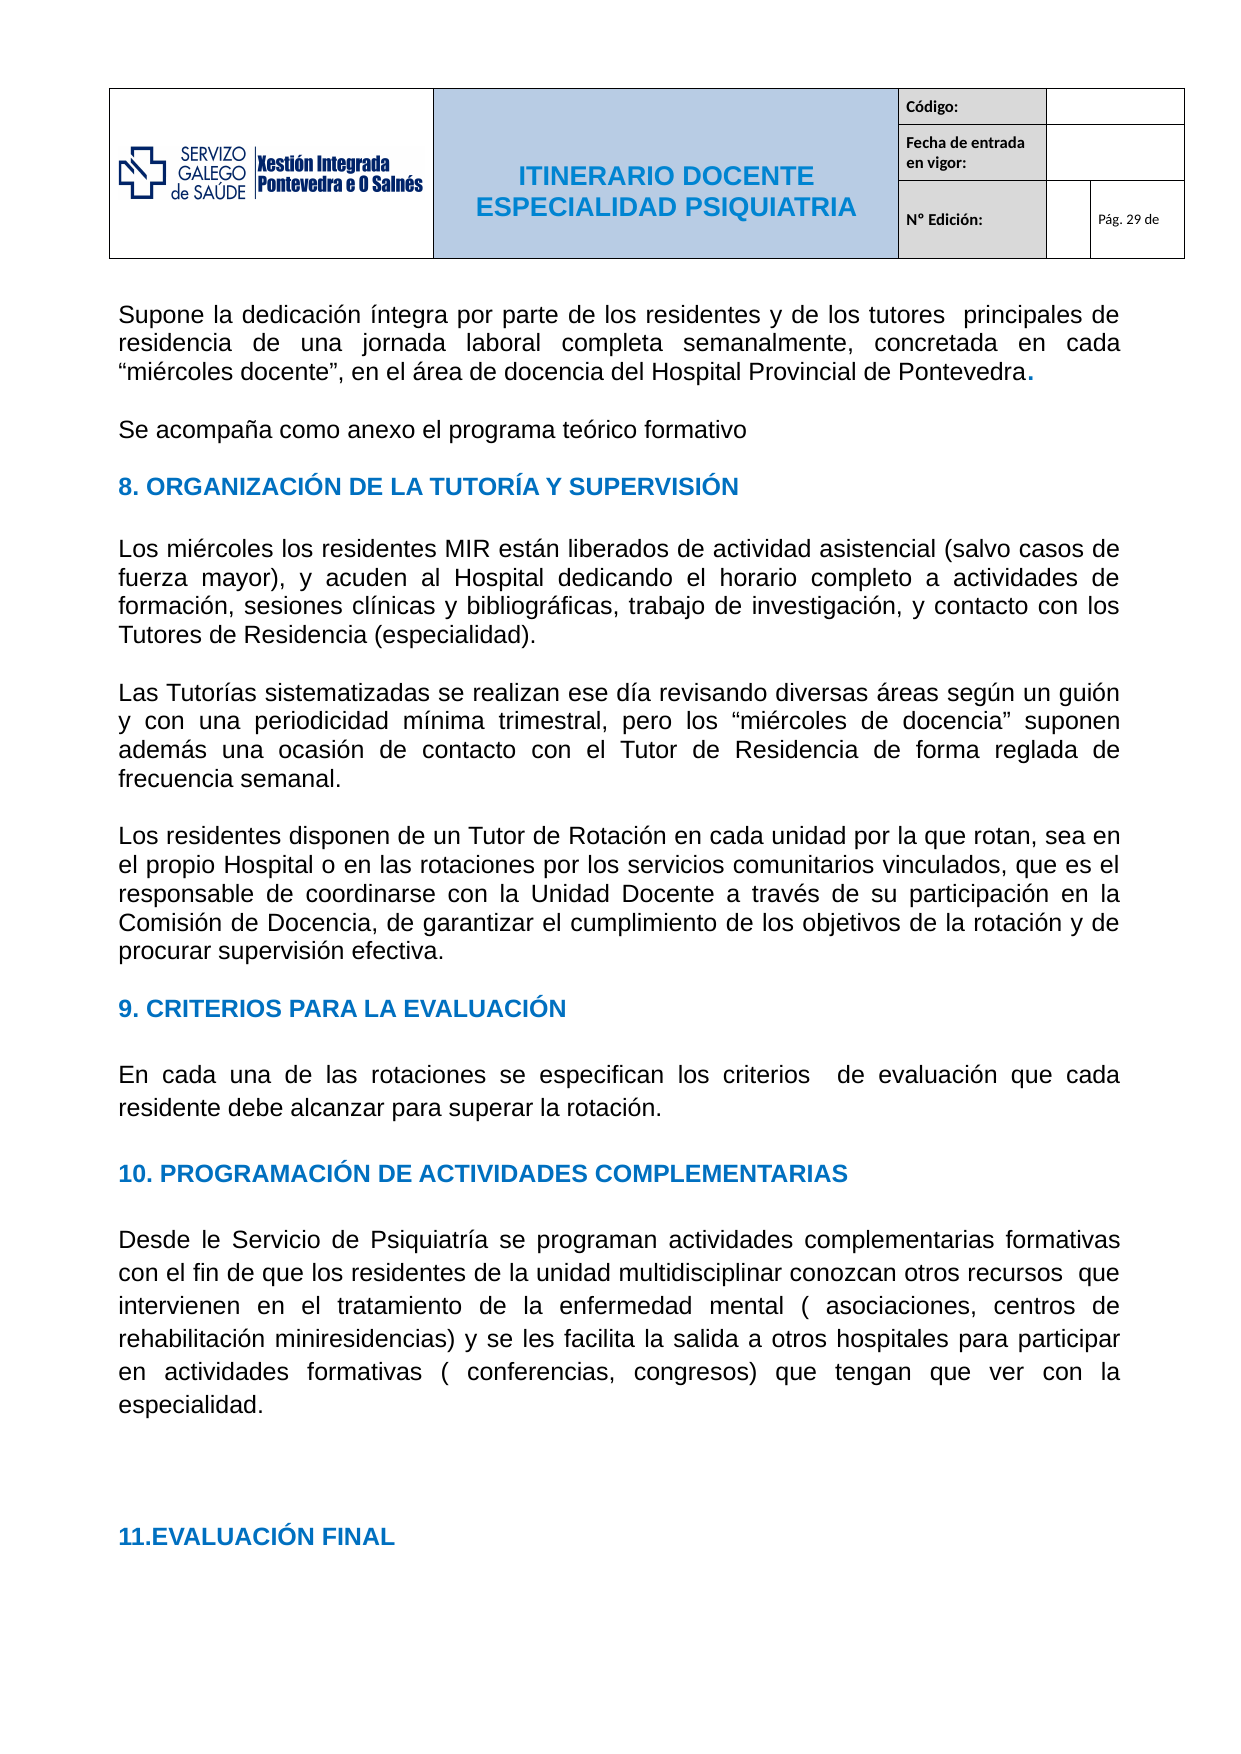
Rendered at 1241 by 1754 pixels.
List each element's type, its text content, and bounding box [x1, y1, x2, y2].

text 9. CRITERIOS PARA LA EVALUACIÓN [118, 994, 1122, 1023]
text Desde le Servicio de Psiquiatría se programan actividades complementarias formativas con el fin de que los residentes de la unidad multidisciplinar conozcan otros recursos que intervienen en el tratamiento de la enfermedad mental ( asociaciones, centros de rehabilitación miniresidencias) y se les facilita la salida a otros hospitales para participar en actividades formativas ( conferencias, congresos) que tengan que ver con la especialidad. [118, 1225, 1122, 1419]
text Las Tutorías sistematizadas se realizan ese día revisando diversas áreas según un guión y con una periodicidad mínima trimestral, pero los “miércoles de docencia” suponen además una ocasión de contacto con el Tutor de Residencia de forma reglada de frecuencia semanal. [118, 678, 1122, 793]
text 10. PROGRAMACIÓN DE ACTIVIDADES COMPLEMENTARIAS [118, 1159, 1122, 1188]
text En cada una de las rotaciones se especifican los criterios de evaluación que cada residente debe alcanzar para superar la rotación. [118, 1060, 1122, 1122]
picture [118, 146, 425, 200]
text Los miércoles los residentes MIR están liberados de actividad asistencial (salvo casos de fuerza mayor), y acuden al Hospital dedicando el horario completo a actividades de formación, sesiones clínicas y bibliográficas, trabajo de investigación, y contacto con los Tutores de Residencia (especialidad). [118, 534, 1122, 649]
text Supone la dedicación íntegra por parte de los residentes y de los tutores principales de residencia de una jornada laboral completa semanalmente, concretada en cada “miércoles docente”, en el área de docencia del Hospital Provincial de Pontevedra. [118, 299, 1122, 386]
text Los residentes disponen de un Tutor de Rotación en cada unidad por la que rotan, sea en el propio Hospital o en las rotaciones por los servicios comunitarios vinculados, que es el responsable de coordinarse con la Unidad Docente a través de su participación en la Comisión de Docencia, de garantizar el cumplimiento de los objetivos de la rotación y de procurar supervisión efectiva. [118, 821, 1122, 965]
text Se acompaña como anexo el programa teórico formativo [118, 414, 1122, 443]
text 8. ORGANIZACIÓN DE LA TUTORÍA Y SUPERVISIÓN [118, 472, 1122, 501]
text 11.EVALUACIÓN FINAL [118, 1522, 1122, 1551]
